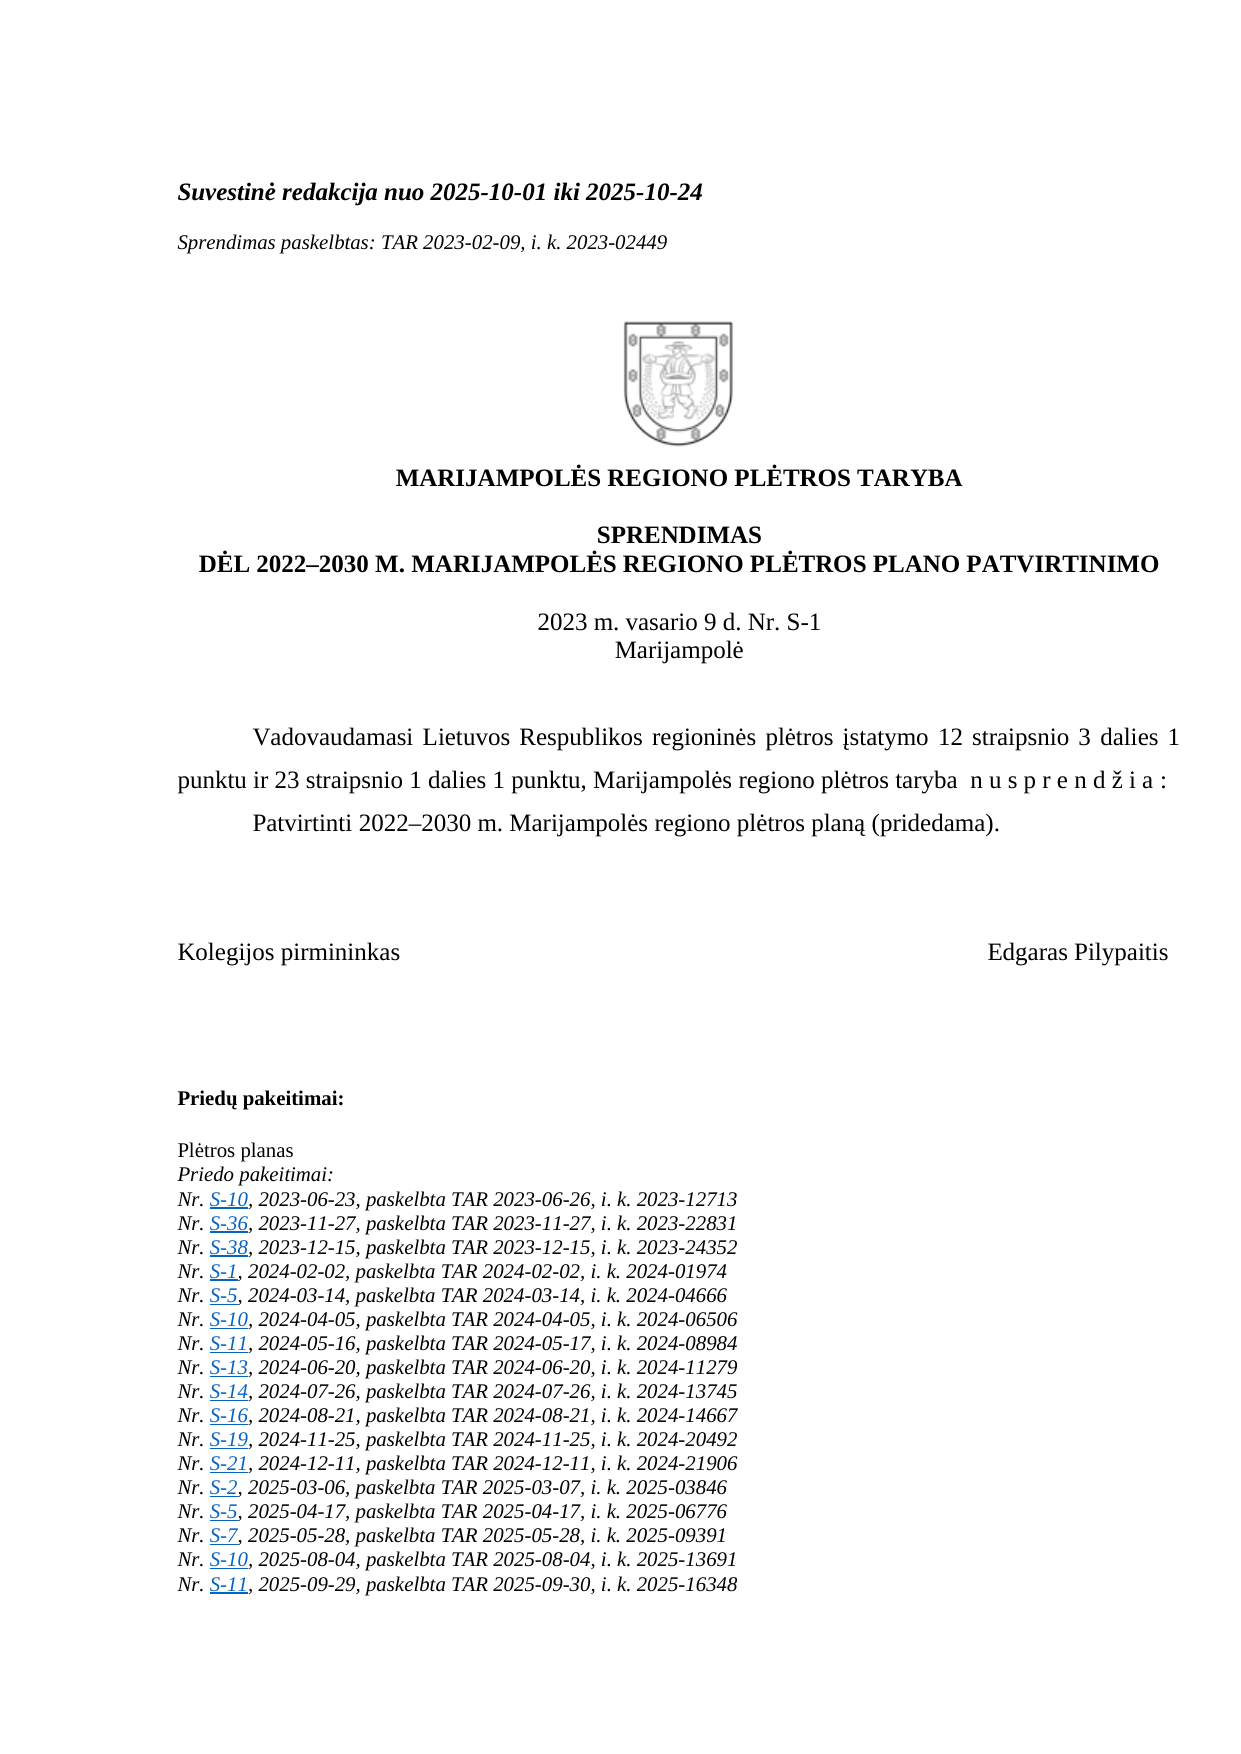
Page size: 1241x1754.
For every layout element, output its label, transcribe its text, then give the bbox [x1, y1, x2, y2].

text Nr. S-2, 2025-03-06, paskelbta TAR 2025-03-07, i. k. 2025-03846 [177, 1475, 1181, 1499]
text 2023 m. vasario 9 d. Nr. S-1 [177, 607, 1181, 636]
text Nr. S-11, 2025-09-29, paskelbta TAR 2025-09-30, i. k. 2025-16348 [177, 1571, 1181, 1596]
text Nr. S-5, 2024-03-14, paskelbta TAR 2024-03-14, i. k. 2024-04666 [177, 1283, 1181, 1307]
text Sprendimas paskelbtas: TAR 2023-02-09, i. k. 2023-02449 [177, 230, 1181, 254]
text Plėtros planas [177, 1138, 1181, 1162]
text Nr. S-13, 2024-06-20, paskelbta TAR 2024-06-20, i. k. 2024-11279 [177, 1355, 1181, 1379]
text Nr. S-38, 2023-12-15, paskelbta TAR 2023-12-15, i. k. 2023-24352 [177, 1234, 1181, 1259]
text Nr. S-14, 2024-07-26, paskelbta TAR 2024-07-26, i. k. 2024-13745 [177, 1379, 1181, 1403]
text DĖL 2022–2030 M. MARIJAMPOLĖS REGIONO PLĖTROS PLANO PATVIRTINIMO [177, 549, 1181, 578]
text MARIJAMPOLĖS REGIONO PLĖTROS TARYBA [177, 463, 1181, 492]
text Nr. S-1, 2024-02-02, paskelbta TAR 2024-02-02, i. k. 2024-01974 [177, 1259, 1181, 1283]
text Nr. S-10, 2025-08-04, paskelbta TAR 2025-08-04, i. k. 2025-13691 [177, 1547, 1181, 1571]
text Nr. S-10, 2024-04-05, paskelbta TAR 2024-04-05, i. k. 2024-06506 [177, 1307, 1181, 1331]
text Nr. S-19, 2024-11-25, paskelbta TAR 2024-11-25, i. k. 2024-20492 [177, 1427, 1181, 1451]
text Nr. S-11, 2024-05-16, paskelbta TAR 2024-05-17, i. k. 2024-08984 [177, 1331, 1181, 1355]
text Marijampolė [177, 636, 1181, 664]
text Nr. S-36, 2023-11-27, paskelbta TAR 2023-11-27, i. k. 2023-22831 [177, 1211, 1181, 1234]
text Nr. S-16, 2024-08-21, paskelbta TAR 2024-08-21, i. k. 2024-14667 [177, 1403, 1181, 1427]
text Priedo pakeitimai: [177, 1162, 1181, 1186]
text Nr. S-21, 2024-12-11, paskelbta TAR 2024-12-11, i. k. 2024-21906 [177, 1451, 1181, 1475]
text Kolegijos pirmininkas Edgaras Pilypaitis [177, 937, 1181, 966]
text Suvestinė redakcija nuo 2025-10-01 iki 2025-10-24 [177, 177, 1181, 206]
text Nr. S-10, 2023-06-23, paskelbta TAR 2023-06-26, i. k. 2023-12713 [177, 1186, 1181, 1211]
text Priedų pakeitimai: [177, 1086, 1181, 1109]
text Vadovaudamasi Lietuvos Respublikos regioninės plėtros įstatymo 12 straipsnio 3 dalies 1 punktu ir 23 straipsnio 1 dalies 1 punktu, Marijampolės regiono plėtros taryba nusprendžia: [177, 722, 1181, 794]
text SPRENDIMAS [177, 521, 1181, 549]
text Nr. S-5, 2025-04-17, paskelbta TAR 2025-04-17, i. k. 2025-06776 [177, 1499, 1181, 1523]
text Patvirtinti 2022–2030 m. Marijampolės regiono plėtros planą (pridedama). [177, 808, 1181, 837]
text Nr. S-7, 2025-05-28, paskelbta TAR 2025-05-28, i. k. 2025-09391 [177, 1523, 1181, 1547]
